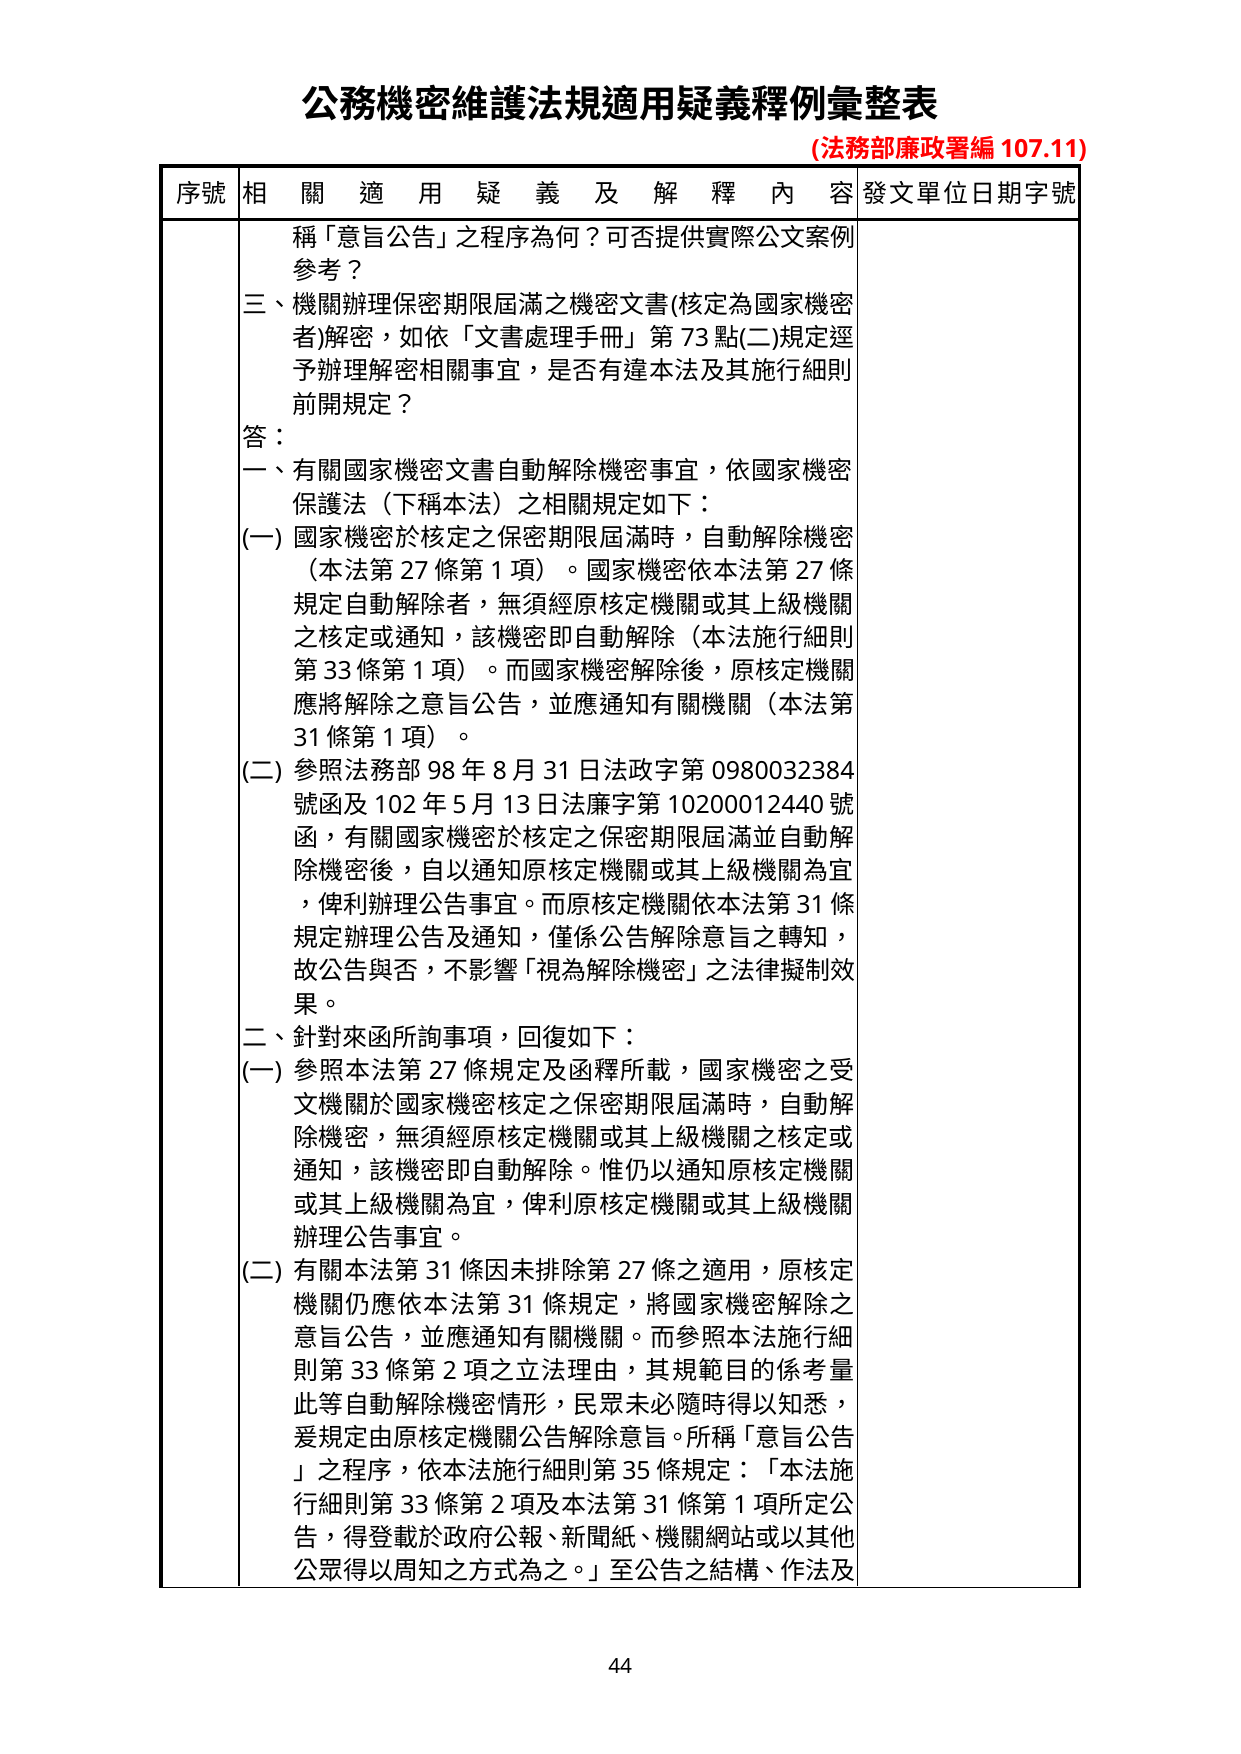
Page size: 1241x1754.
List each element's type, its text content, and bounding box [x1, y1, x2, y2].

table_cell [163, 221, 238, 1586]
table_cell 稱「意旨公告」之程序為何？可否提供實際公文案例參考？ 機關辦理保密期限屆滿之機密文書(核定為國家機密者)解密，如依「文書處理手冊」第73點(二)規定逕予辦理解密相關事宜，是否有違本法及其施行細則前開規定？ 答： 有關國家機密文書自動解除機密事宜，依國家機密保護法（下稱本法）之相關規定如下： 國家機密於核定之保密期限屆滿時，自動解除機密（本法第27條第1項）。國家機密依本法第27條規定自動解除者，無須經原核定機關或其上級機關之核定或通知，該機密即自動解除（本法施行細則第33條第1項）。而國家機密解除後，原核定機關應將解除之意旨公告，並應通知有關機關（本法第31條第1項）。 參照法務部98年8月31日法政字第0980032384號函及102年5月13日法廉字第10200012440號函，有關國家機密於核定之保密期限屆滿並自動解除機密後，自以通知原核定機關或其上級機關為宜，俾利辦理公告事宜。而原核定機關依本法第31條規定辦理公告及通知，僅係公告解除意旨之轉知，故公告與否，不影響「視為解除機密」之法律擬制效果。 針對來函所詢事項，回復如下： 參照本法第27條規定及函釋所載，國家機密之受文機關於國家機密核定之保密期限屆滿時，自動解除機密，無須經原核定機關或其上級機關之核定或通知，該機密即自動解除。惟仍以通知原核定機關或其上級機關為宜，俾利原核定機關或其上級機關辦理公告事宜。 有關本法第31條因未排除第27條之適用，原核定機關仍應依本法第31條規定，將國家機密解除之意旨公告，並應通知有關機關。而參照本法施行細則第33條第2項之立法理由，其規範目的係考量此等自動解除機密情形，民眾未必隨時得以知悉，爰規定由原核定機關公告解除意旨。所稱「意旨公告」之程序，依本法施行細則第35條規定：「本法施行細則第33條第2項及本法第31條第1項所定公告，得登載於政府公報、新聞紙、機關網站或以其他公眾得以周知之方式為之。」至公告之結構、作法及 [240, 221, 857, 1586]
table_header 發文單位日期字號 [858, 168, 1078, 218]
table_header 序號 [163, 168, 238, 218]
table_cell [858, 221, 1078, 1586]
table_header 相關適用疑義及解釋內容 [240, 168, 857, 218]
